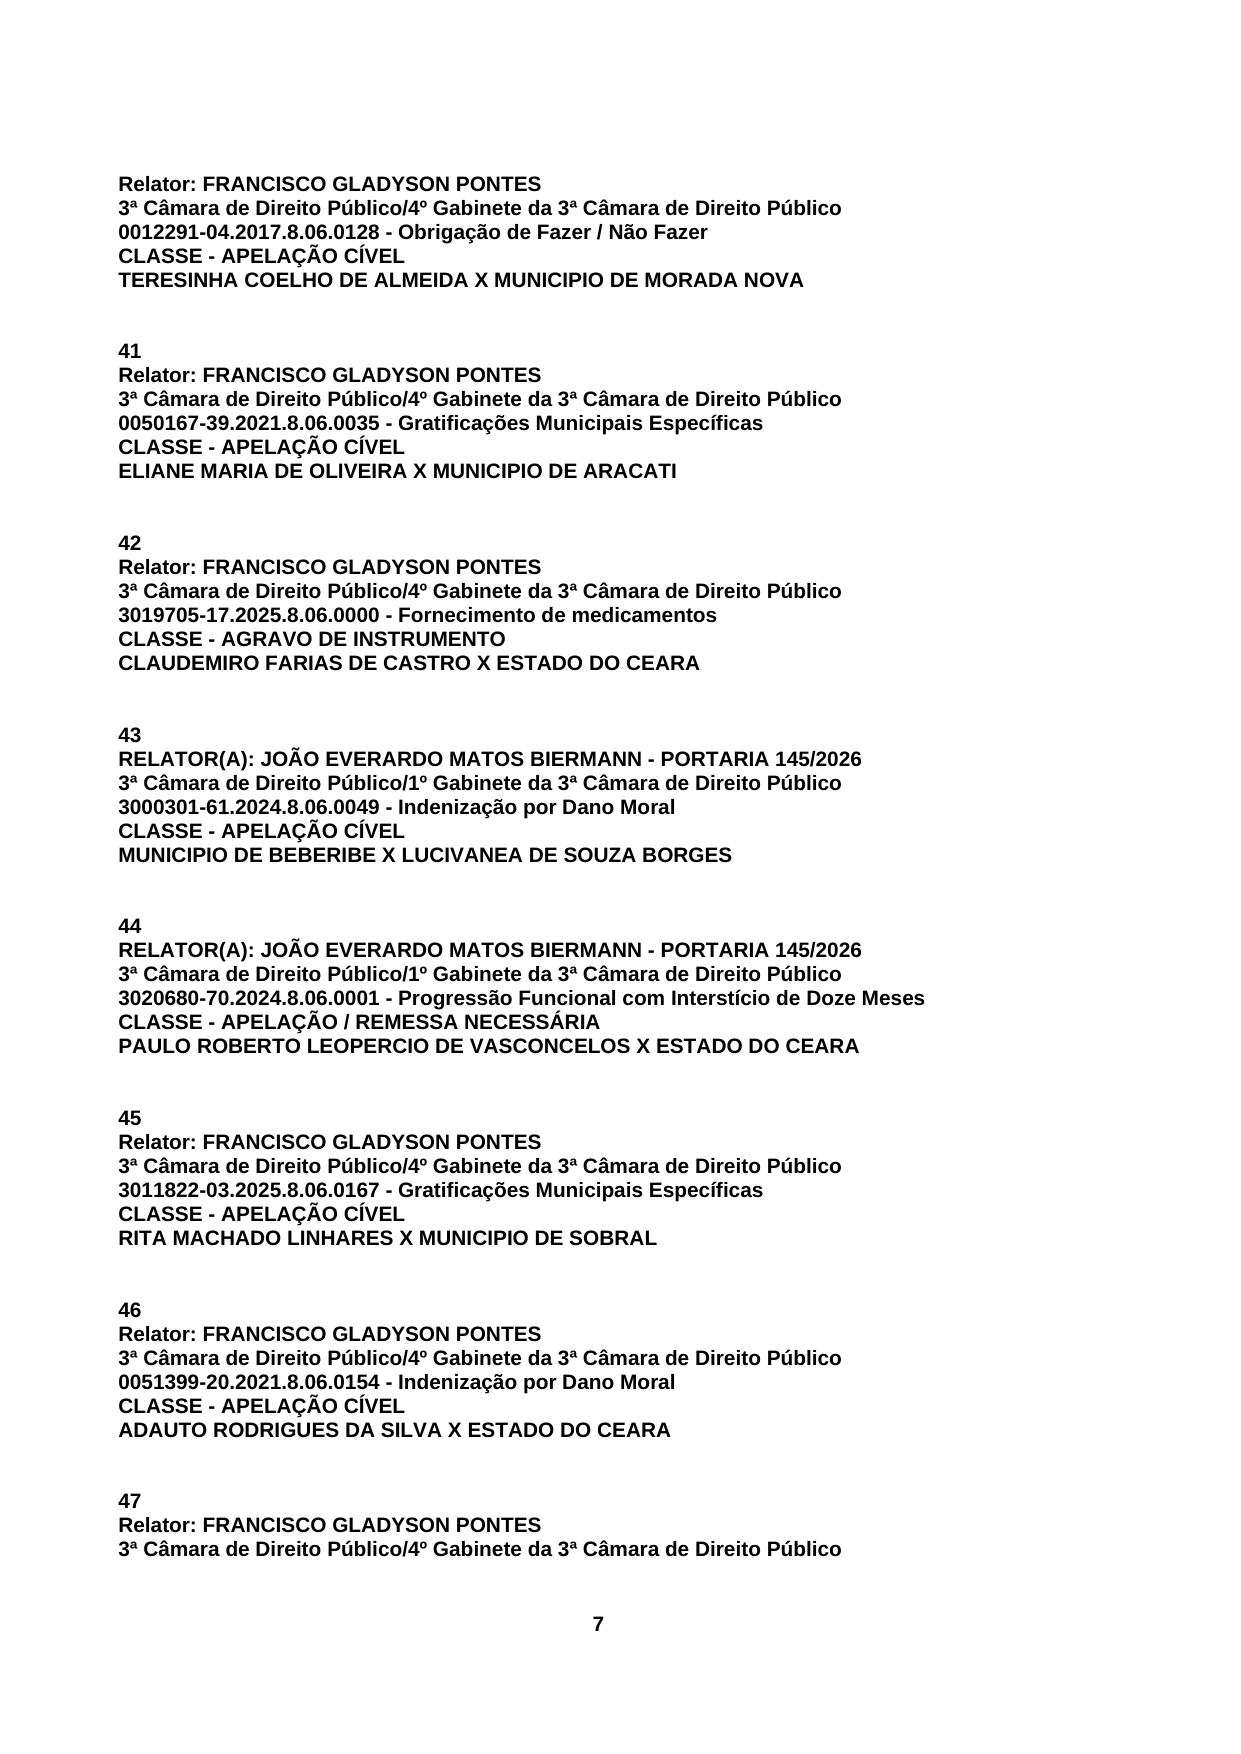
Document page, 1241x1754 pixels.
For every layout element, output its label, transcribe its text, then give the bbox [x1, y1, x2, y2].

text Relator: FRANCISCO GLADYSON PONTES [118, 1513, 1122, 1537]
text 47 [118, 1489, 1122, 1513]
text CLASSE - APELAÇÃO / REMESSA NECESSÁRIA [118, 1010, 1122, 1034]
text Relator: FRANCISCO GLADYSON PONTES [118, 555, 1122, 579]
text 44 [118, 914, 1122, 938]
text 43 [118, 723, 1122, 747]
text PAULO ROBERTO LEOPERCIO DE VASCONCELOS X ESTADO DO CEARA [118, 1034, 1122, 1058]
text CLAUDEMIRO FARIAS DE CASTRO X ESTADO DO CEARA [118, 651, 1122, 675]
text 3ª Câmara de Direito Público/4º Gabinete da 3ª Câmara de Direito Público [118, 387, 1122, 411]
text Relator: FRANCISCO GLADYSON PONTES [118, 1322, 1122, 1346]
text 0051399-20.2021.8.06.0154 - Indenização por Dano Moral [118, 1369, 1122, 1393]
text 3ª Câmara de Direito Público/4º Gabinete da 3ª Câmara de Direito Público [118, 1154, 1122, 1178]
text 3ª Câmara de Direito Público/4º Gabinete da 3ª Câmara de Direito Público [118, 1537, 1122, 1561]
text CLASSE - APELAÇÃO CÍVEL [118, 818, 1122, 842]
text RELATOR(A): JOÃO EVERARDO MATOS BIERMANN - PORTARIA 145/2026 [118, 747, 1122, 771]
text CLASSE - APELAÇÃO CÍVEL [118, 1393, 1122, 1417]
text 46 [118, 1298, 1122, 1322]
text Relator: FRANCISCO GLADYSON PONTES [118, 172, 1122, 196]
text 3019705-17.2025.8.06.0000 - Fornecimento de medicamentos [118, 603, 1122, 627]
text 42 [118, 531, 1122, 555]
text Relator: FRANCISCO GLADYSON PONTES [118, 363, 1122, 387]
text 0012291-04.2017.8.06.0128 - Obrigação de Fazer / Não Fazer [118, 219, 1122, 243]
text 41 [118, 339, 1122, 363]
text 45 [118, 1106, 1122, 1130]
text 3000301-61.2024.8.06.0049 - Indenização por Dano Moral [118, 794, 1122, 818]
text ADAUTO RODRIGUES DA SILVA X ESTADO DO CEARA [118, 1417, 1122, 1441]
text CLASSE - APELAÇÃO CÍVEL [118, 435, 1122, 459]
text 0050167-39.2021.8.06.0035 - Gratificações Municipais Específicas [118, 411, 1122, 435]
text TERESINHA COELHO DE ALMEIDA X MUNICIPIO DE MORADA NOVA [118, 267, 1122, 291]
text CLASSE - AGRAVO DE INSTRUMENTO [118, 627, 1122, 651]
text 3020680-70.2024.8.06.0001 - Progressão Funcional com Interstício de Doze Meses [118, 986, 1122, 1010]
text 3ª Câmara de Direito Público/1º Gabinete da 3ª Câmara de Direito Público [118, 771, 1122, 794]
text MUNICIPIO DE BEBERIBE X LUCIVANEA DE SOUZA BORGES [118, 842, 1122, 866]
text 3ª Câmara de Direito Público/4º Gabinete da 3ª Câmara de Direito Público [118, 579, 1122, 603]
text RELATOR(A): JOÃO EVERARDO MATOS BIERMANN - PORTARIA 145/2026 [118, 938, 1122, 962]
text 3ª Câmara de Direito Público/1º Gabinete da 3ª Câmara de Direito Público [118, 962, 1122, 986]
text ELIANE MARIA DE OLIVEIRA X MUNICIPIO DE ARACATI [118, 459, 1122, 483]
text 3ª Câmara de Direito Público/4º Gabinete da 3ª Câmara de Direito Público [118, 1346, 1122, 1369]
text RITA MACHADO LINHARES X MUNICIPIO DE SOBRAL [118, 1226, 1122, 1250]
text CLASSE - APELAÇÃO CÍVEL [118, 1202, 1122, 1226]
text CLASSE - APELAÇÃO CÍVEL [118, 243, 1122, 267]
text Relator: FRANCISCO GLADYSON PONTES [118, 1130, 1122, 1154]
text 3011822-03.2025.8.06.0167 - Gratificações Municipais Específicas [118, 1178, 1122, 1202]
text 3ª Câmara de Direito Público/4º Gabinete da 3ª Câmara de Direito Público [118, 196, 1122, 219]
